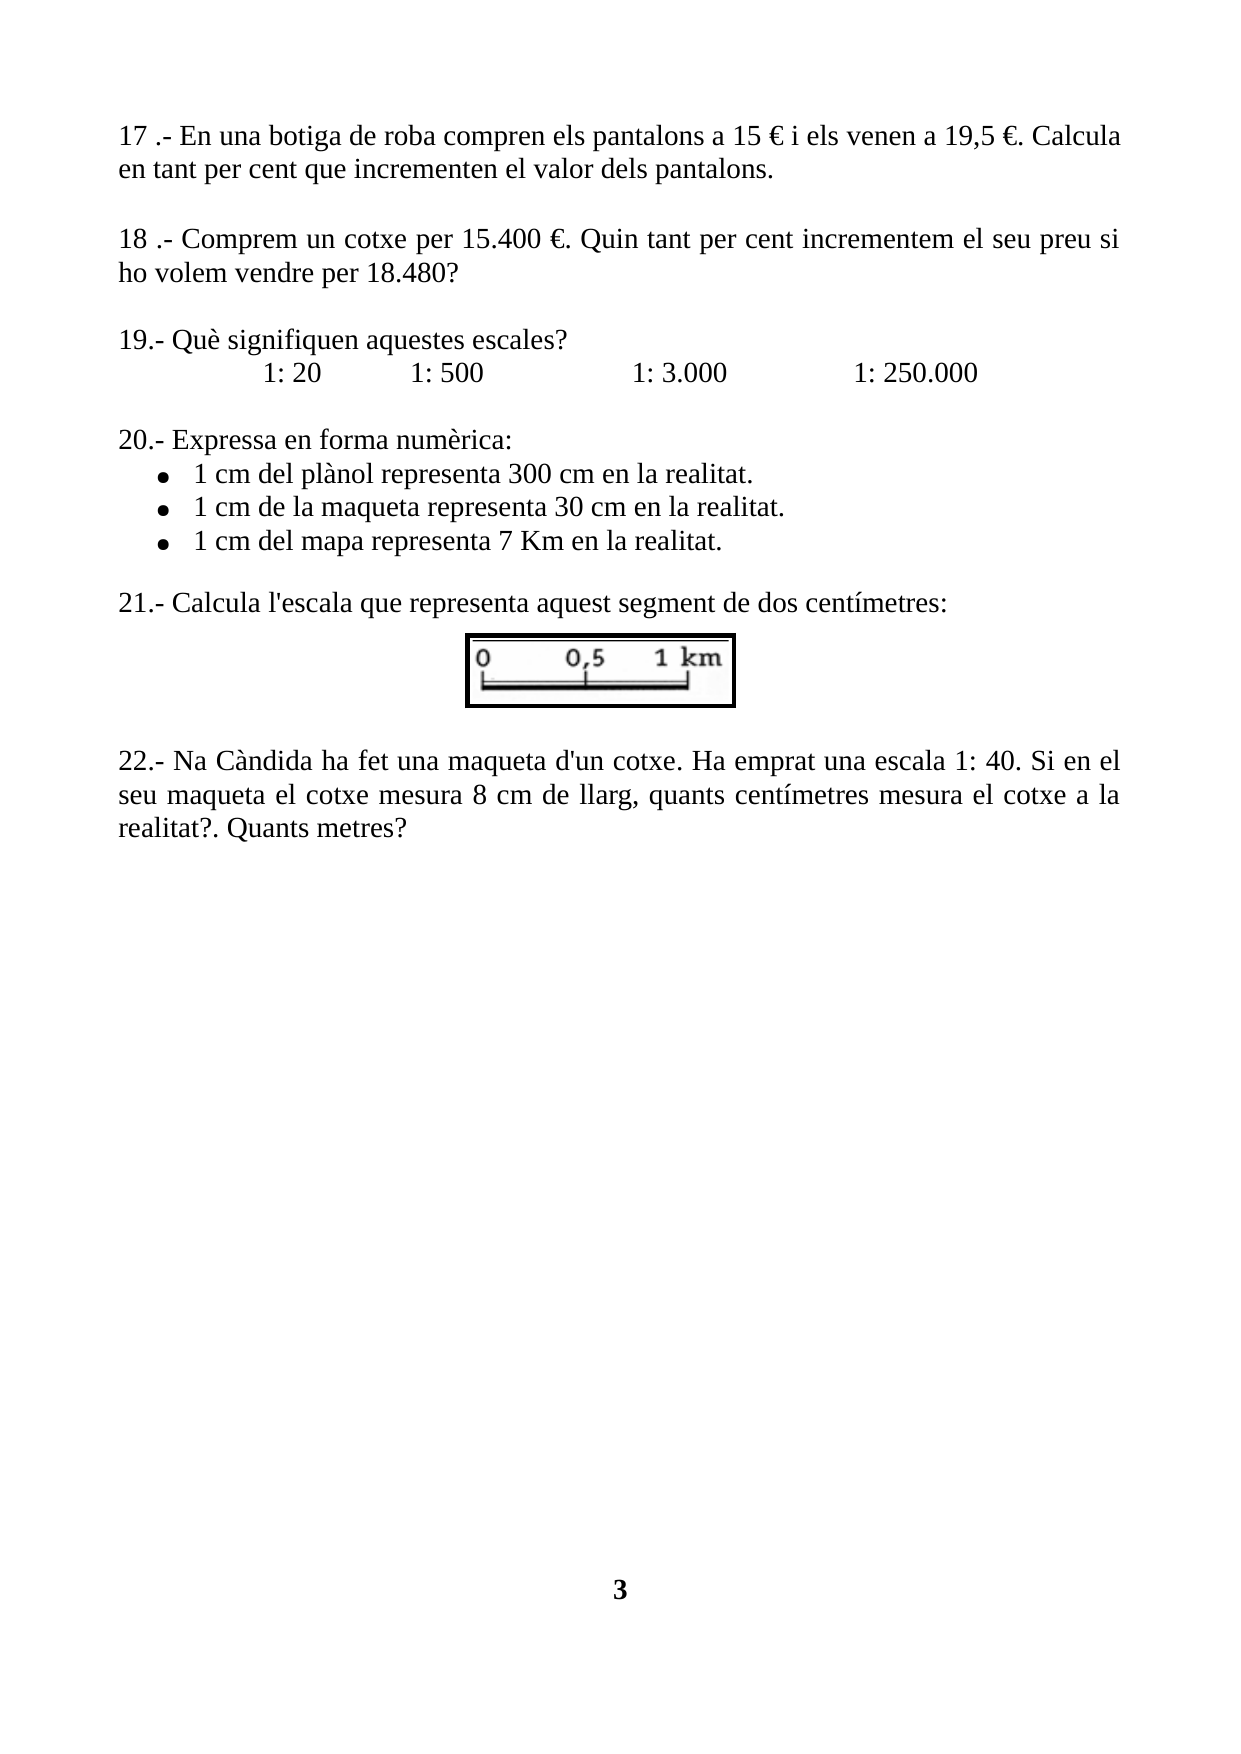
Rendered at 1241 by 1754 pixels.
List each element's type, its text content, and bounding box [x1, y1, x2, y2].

list 1 cm del mapa representa 7 Km en la realitat. [156, 523, 1122, 557]
text 1: 20 1: 500 1: 3.000 1: 250.000 [118, 355, 1122, 389]
text 21.- Calcula l'escala que representa aquest segment de dos centímetres: [118, 585, 1122, 619]
list 1 cm de la maqueta representa 30 cm en la realitat. [156, 489, 1122, 523]
text 22.- Na Càndida ha fet una maqueta d'un cotxe. Ha emprat una escala 1: 40. Si en el seu maqueta el cotxe mesura 8 cm de llarg, quants centímetres mesura el cotxe a la realitat?. Quants metres? [118, 743, 1122, 844]
text 3 [118, 1572, 1122, 1606]
list 1 cm del plànol representa 300 cm en la realitat. [156, 456, 1122, 489]
text 17 .- En una botiga de roba compren els pantalons a 15 € i els venen a 19,5 €. Calcula en tant per cent que incrementen el valor dels pantalons. [118, 118, 1122, 185]
text 19.- Què signifiquen aquestes escales? [118, 322, 1122, 355]
text 18 .- Comprem un cotxe per 15.400 €. Quin tant per cent incrementem el seu preu si ho volem vendre per 18.480? [118, 221, 1122, 288]
text 20.- Expressa en forma numèrica: [118, 422, 1122, 456]
